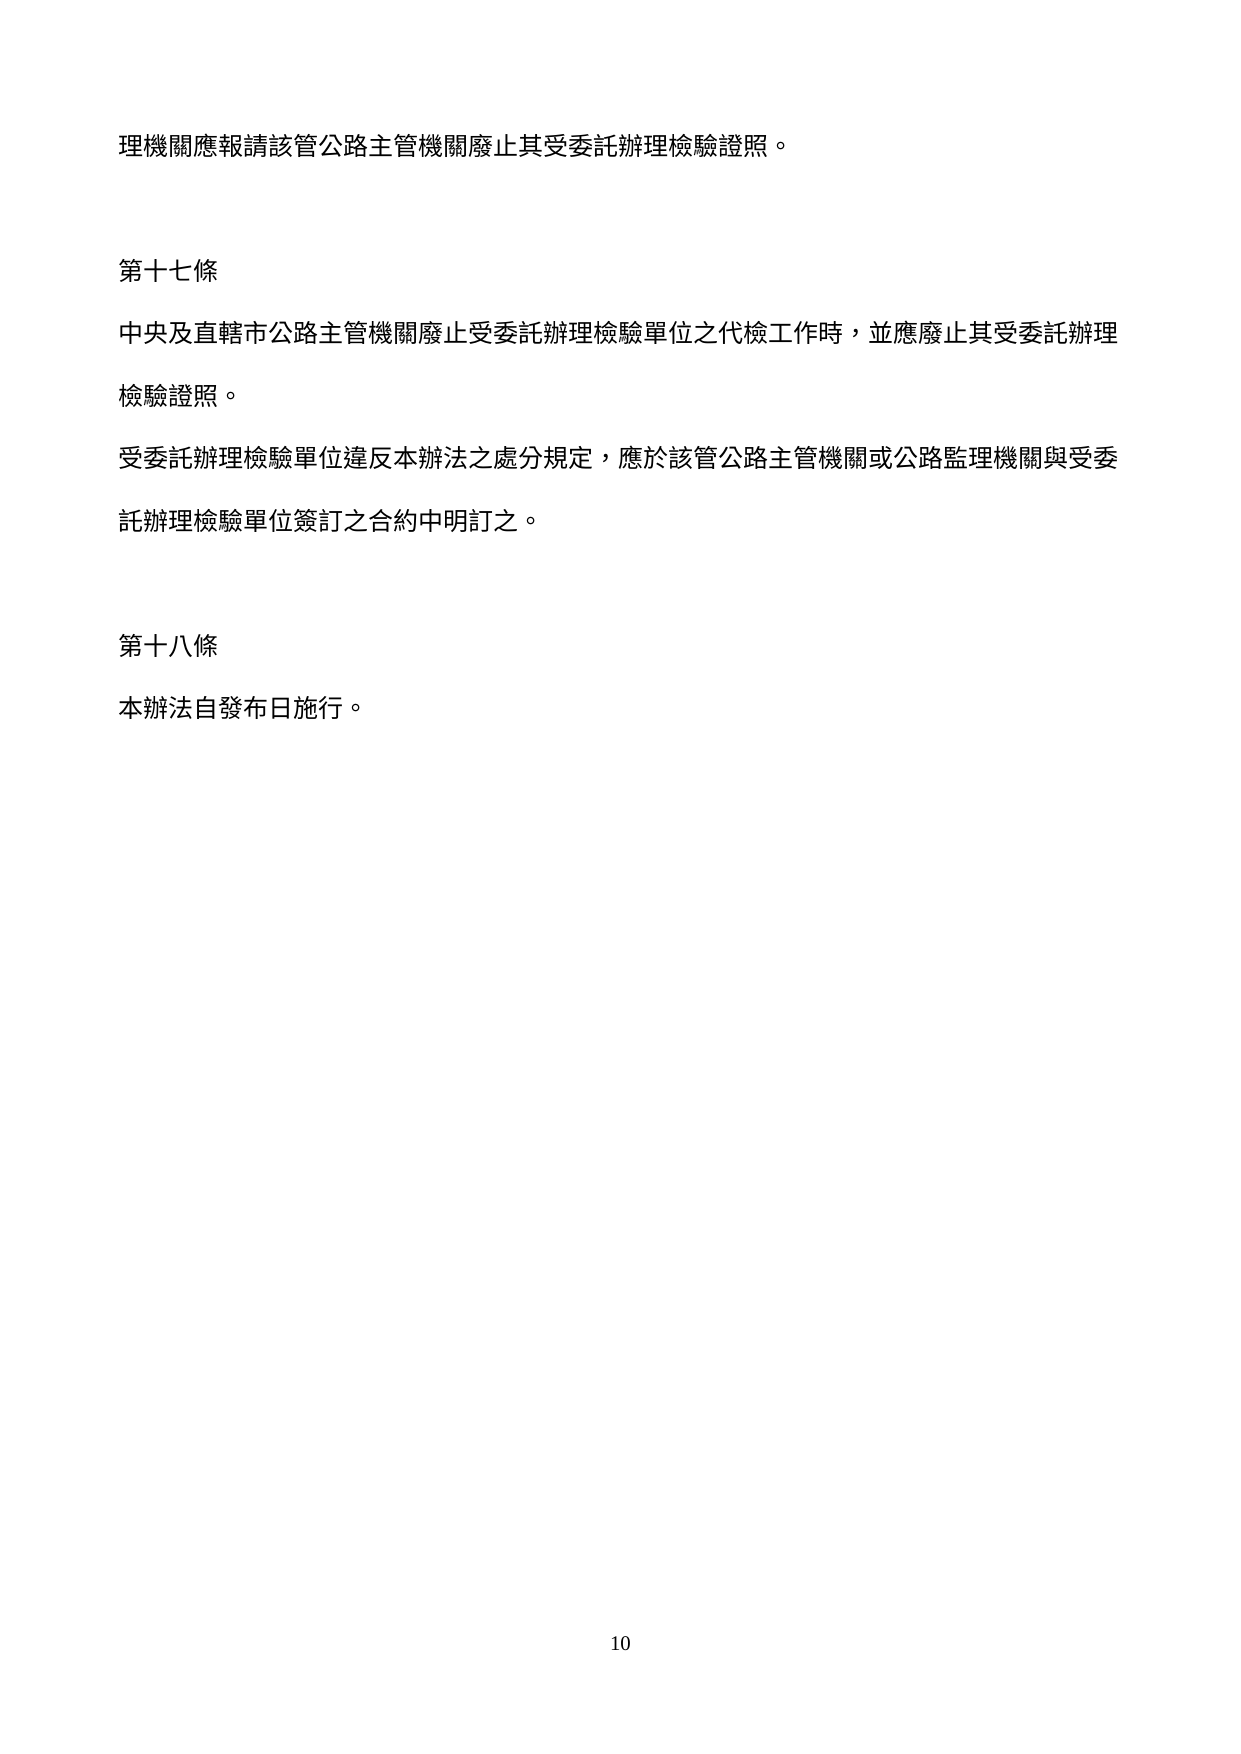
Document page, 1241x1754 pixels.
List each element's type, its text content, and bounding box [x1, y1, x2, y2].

text 受委託辦理檢驗單位違反本辦法之處分規定，應於該管公路主管機關或公路監理機關與受委託辦理檢驗單位簽訂之合約中明訂之。 [118, 415, 1122, 540]
text 本辦法自發布日施行。 [118, 665, 1122, 728]
text 第十八條 [118, 603, 1122, 665]
text 中央及直轄市公路主管機關廢止受委託辦理檢驗單位之代檢工作時，並應廢止其受委託辦理檢驗證照。 [118, 290, 1122, 415]
text 第十七條 [118, 228, 1122, 290]
text 理機關應報請該管公路主管機關廢止其受委託辦理檢驗證照。 [118, 103, 1122, 165]
